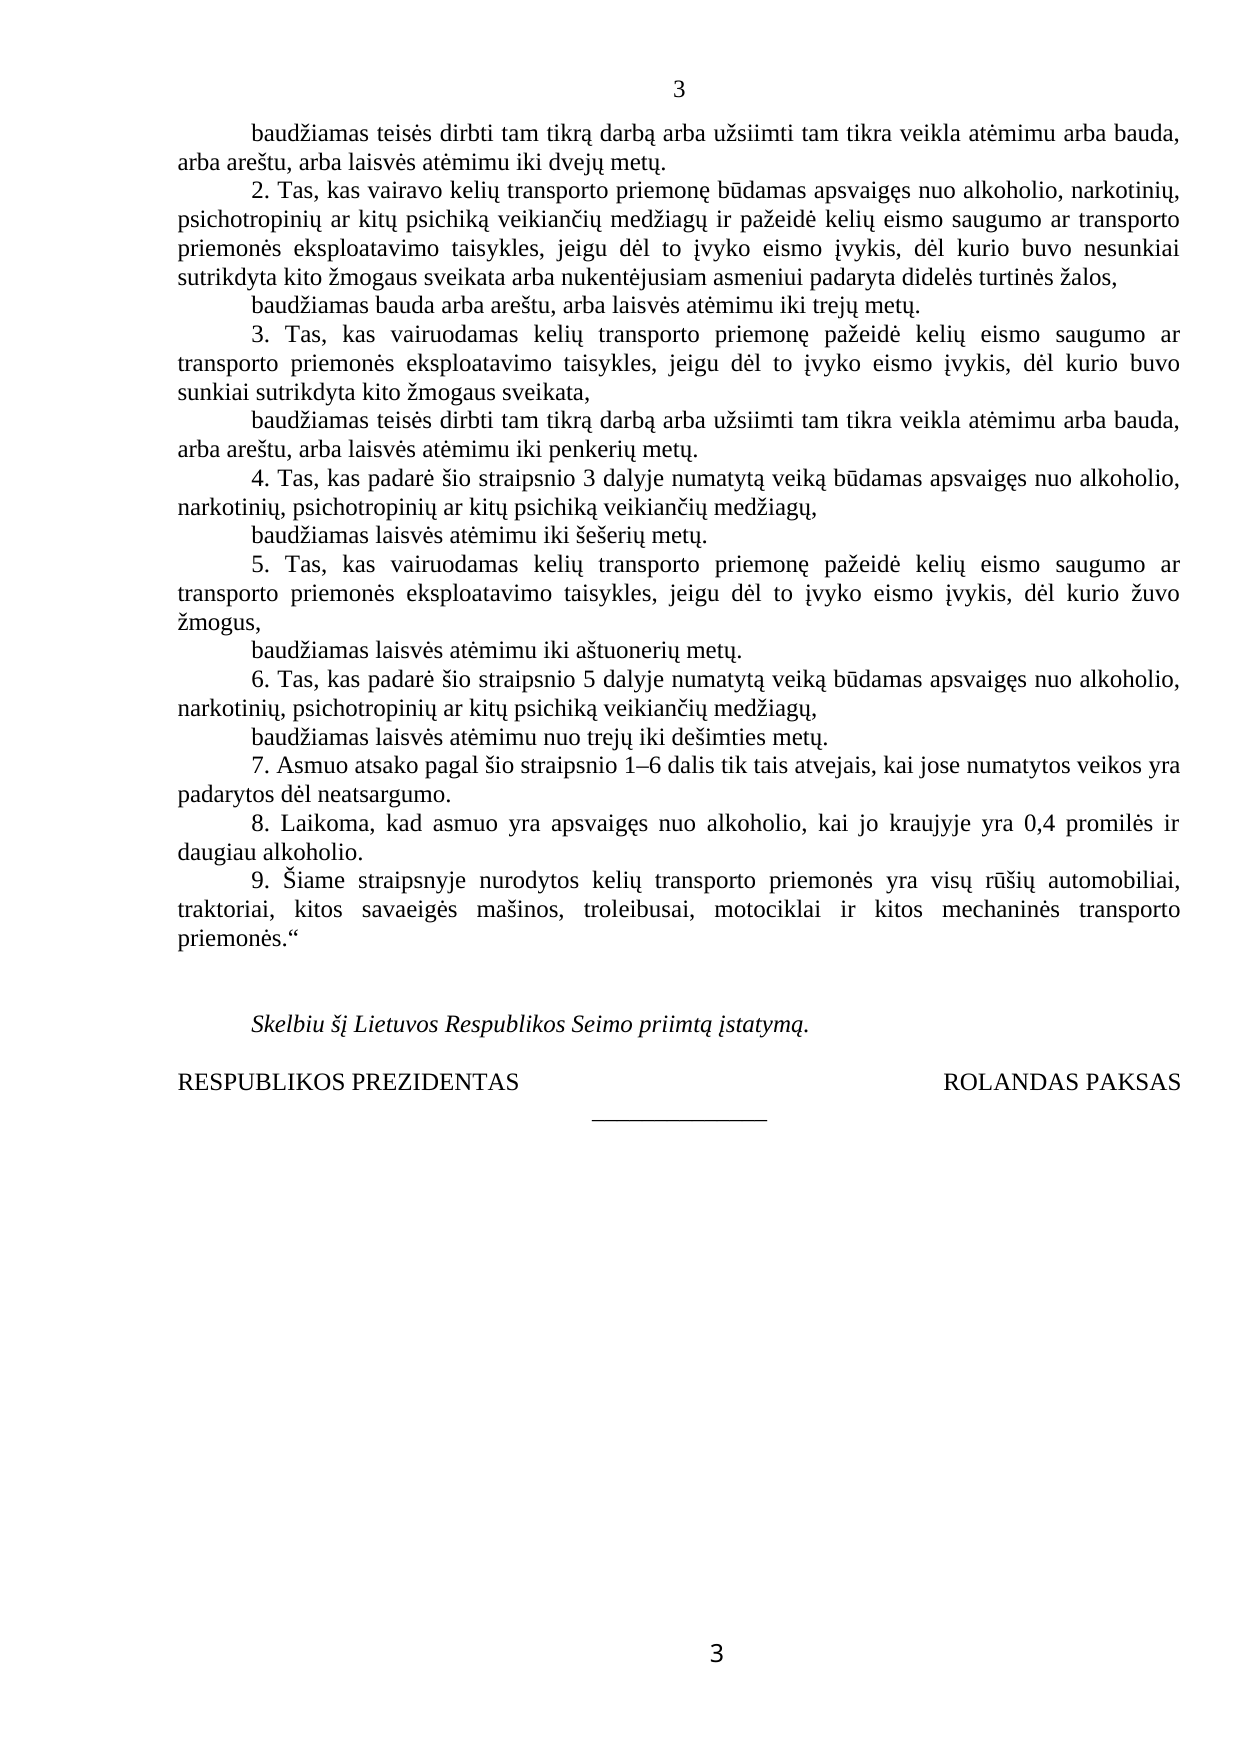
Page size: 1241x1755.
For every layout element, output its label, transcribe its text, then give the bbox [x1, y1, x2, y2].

text 5. Tas, kas vairuodamas kelių transporto priemonę pažeidė kelių eismo saugumo ar transporto priemonės eksploatavimo taisykles, jeigu dėl to įvyko eismo įvykis, dėl kurio žuvo žmogus, [177, 549, 1181, 636]
text 7. Asmuo atsako pagal šio straipsnio 1–6 dalis tik tais atvejais, kai jose numatytos veikos yra padarytos dėl neatsargumo. [177, 751, 1181, 808]
text baudžiamas laisvės atėmimu iki šešerių metų. [177, 521, 1181, 549]
text baudžiamas laisvės atėmimu nuo trejų iki dešimties metų. [177, 722, 1181, 751]
text baudžiamas bauda arba areštu, arba laisvės atėmimu iki trejų metų. [177, 291, 1181, 319]
text 3. Tas, kas vairuodamas kelių transporto priemonę pažeidė kelių eismo saugumo ar transporto priemonės eksploatavimo taisykles, jeigu dėl to įvyko eismo įvykis, dėl kurio buvo sunkiai sutrikdyta kito žmogaus sveikata, [177, 319, 1181, 406]
text 4. Tas, kas padarė šio straipsnio 3 dalyje numatytą veiką būdamas apsvaigęs nuo alkoholio, narkotinių, psichotropinių ar kitų psichiką veikiančių medžiagų, [177, 463, 1181, 521]
text Skelbiu šį Lietuvos Respublikos Seimo priimtą įstatymą. [177, 1009, 1181, 1038]
text baudžiamas teisės dirbti tam tikrą darbą arba užsiimti tam tikra veikla atėmimu arba bauda, arba areštu, arba laisvės atėmimu iki penkerių metų. [177, 406, 1181, 463]
text 8. Laikoma, kad asmuo yra apsvaigęs nuo alkoholio, kai jo kraujyje yra 0,4 promilės ir daugiau alkoholio. [177, 808, 1181, 866]
text baudžiamas laisvės atėmimu iki aštuonerių metų. [177, 636, 1181, 664]
text RESPUBLIKOS PREZIDENTAS ROLANDAS PAKSAS [177, 1067, 1181, 1096]
text ______________ [177, 1096, 1181, 1124]
text baudžiamas teisės dirbti tam tikrą darbą arba užsiimti tam tikra veikla atėmimu arba bauda, arba areštu, arba laisvės atėmimu iki dvejų metų. [177, 118, 1181, 176]
text 2. Tas, kas vairavo kelių transporto priemonę būdamas apsvaigęs nuo alkoholio, narkotinių, psichotropinių ar kitų psichiką veikiančių medžiagų ir pažeidė kelių eismo saugumo ar transporto priemonės eksploatavimo taisykles, jeigu dėl to įvyko eismo įvykis, dėl kurio buvo nesunkiai sutrikdyta kito žmogaus sveikata arba nukentėjusiam asmeniui padaryta didelės turtinės žalos, [177, 176, 1181, 291]
text 9. Šiame straipsnyje nurodytos kelių transporto priemonės yra visų rūšių automobiliai, traktoriai, kitos savaeigės mašinos, troleibusai, motociklai ir kitos mechaninės transporto priemonės.“ [177, 866, 1181, 952]
text 6. Tas, kas padarė šio straipsnio 5 dalyje numatytą veiką būdamas apsvaigęs nuo alkoholio, narkotinių, psichotropinių ar kitų psichiką veikiančių medžiagų, [177, 664, 1181, 722]
